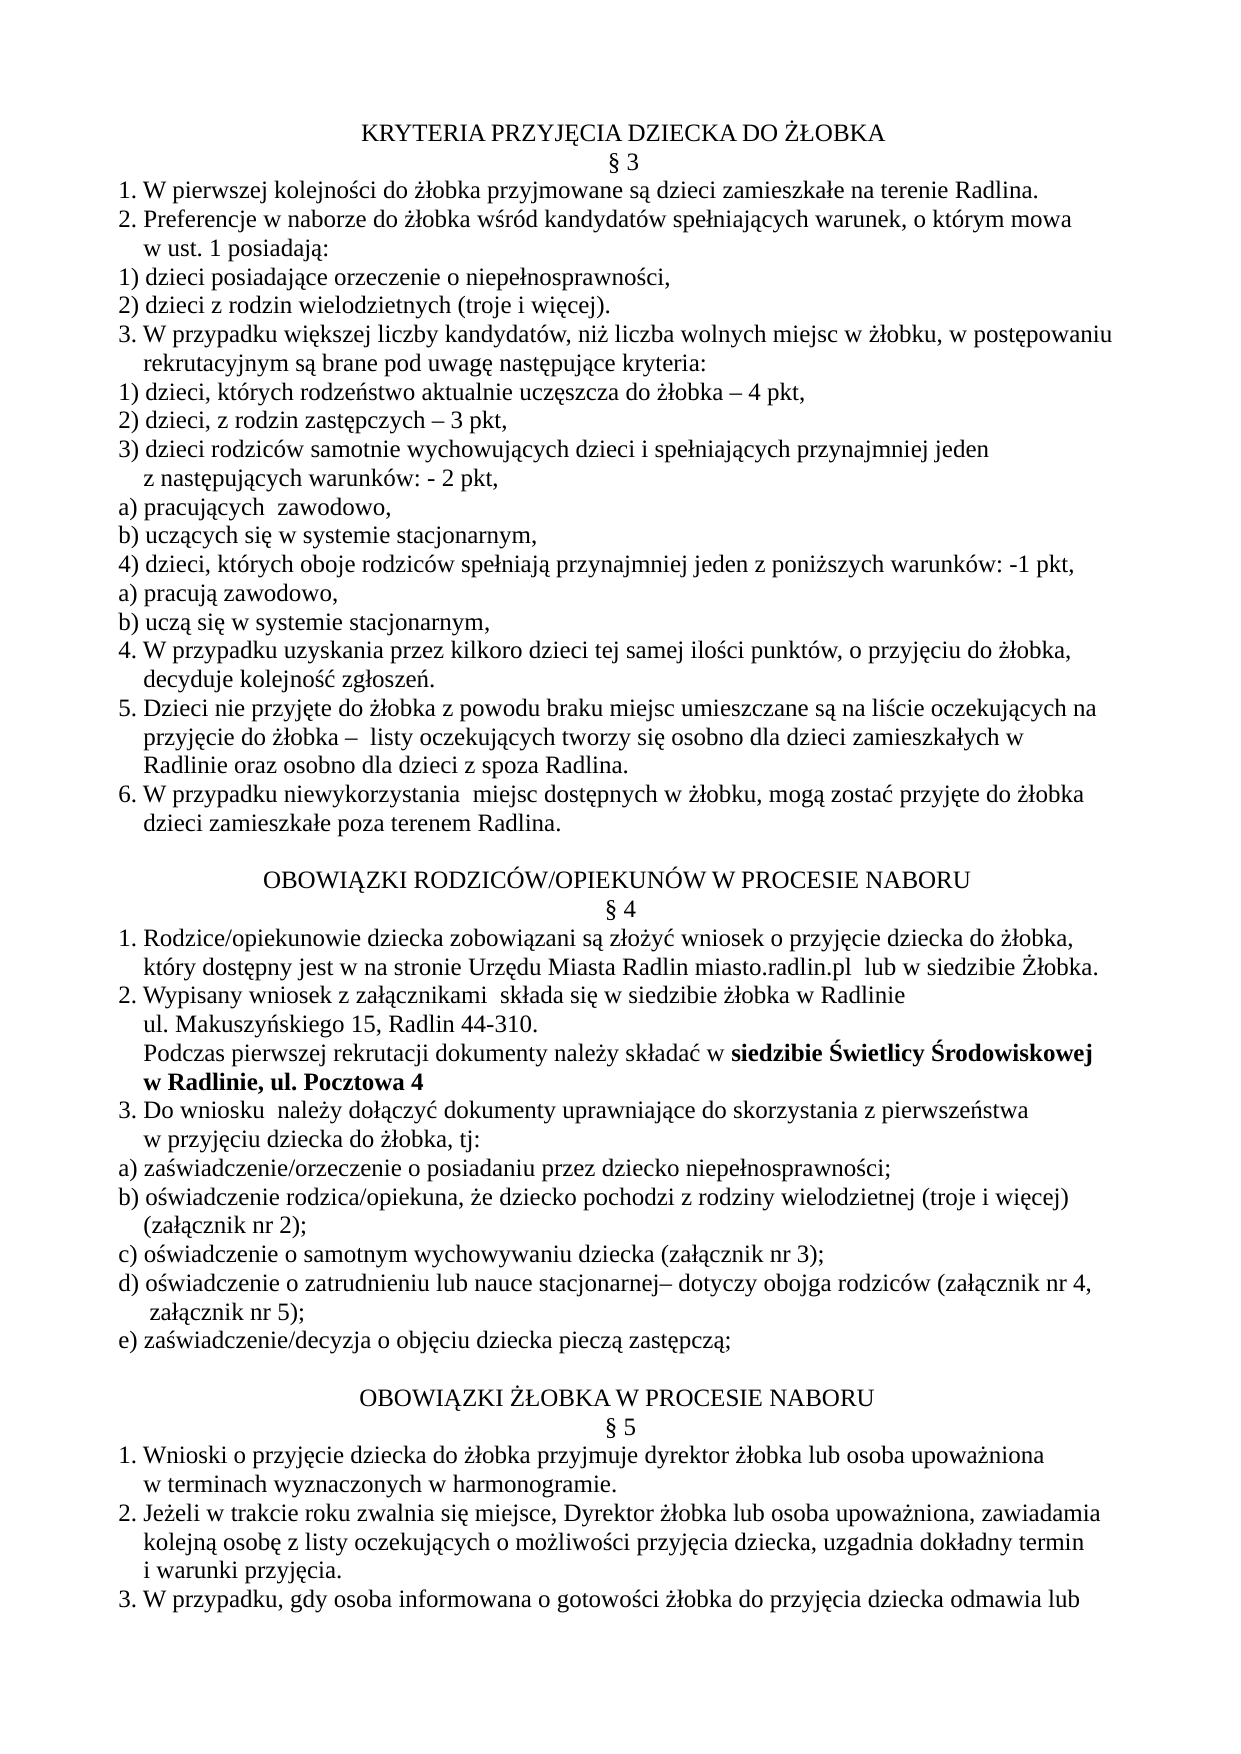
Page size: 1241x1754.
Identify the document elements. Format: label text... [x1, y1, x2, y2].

text który dostępny jest w na stronie Urzędu Miasta Radlin miasto.radlin.pl lub w siedzibie Żłobka. [118, 952, 1122, 981]
text 4. W przypadku uzyskania przez kilkoro dzieci tej samej ilości punktów, o przyjęciu do żłobka, [118, 636, 1122, 664]
text § 3 [118, 147, 1122, 176]
text Podczas pierwszej rekrutacji dokumenty należy składać w siedzibie Świetlicy Środowiskowej [118, 1038, 1122, 1067]
text § 4 [118, 894, 1122, 923]
text (załącznik nr 2); [118, 1211, 1122, 1239]
text w terminach wyznaczonych w harmonogramie. [118, 1469, 1122, 1498]
text 2. Wypisany wniosek z załącznikami składa się w siedzibie żłobka w Radlinie [118, 981, 1122, 1009]
text w Radlinie, ul. Pocztowa 4 [118, 1067, 1122, 1096]
text 5. Dzieci nie przyjęte do żłobka z powodu braku miejsc umieszczane są na liście oczekujących na [118, 693, 1122, 722]
text d) oświadczenie o zatrudnieniu lub nauce stacjonarnej– dotyczy obojga rodziców (załącznik nr 4, [118, 1268, 1122, 1297]
text e) zaświadczenie/decyzja o objęciu dziecka pieczą zastępczą; [118, 1326, 1122, 1354]
text 1. W pierwszej kolejności do żłobka przyjmowane są dzieci zamieszkałe na terenie Radlina. [118, 176, 1122, 204]
text c) oświadczenie o samotnym wychowywaniu dziecka (załącznik nr 3); [118, 1239, 1122, 1268]
text rekrutacyjnym są brane pod uwagę następujące kryteria: [118, 348, 1122, 377]
text KRYTERIA PRZYJĘCIA DZIECKA DO ŻŁOBKA [118, 118, 1122, 147]
text b) uczących się w systemie stacjonarnym, [118, 521, 1122, 549]
text 1) dzieci posiadające orzeczenie o niepełnosprawności, [118, 262, 1122, 291]
text 2. Preferencje w naborze do żłobka wśród kandydatów spełniających warunek, o którym mowa [118, 204, 1122, 233]
text załącznik nr 5); [118, 1297, 1122, 1326]
text ul. Makuszyńskiego 15, Radlin 44-310. [118, 1009, 1122, 1038]
text 1) dzieci, których rodzeństwo aktualnie uczęszcza do żłobka – 4 pkt, [118, 377, 1122, 406]
text i warunki przyjęcia. [118, 1556, 1122, 1584]
text a) zaświadczenie/orzeczenie o posiadaniu przez dziecko niepełnosprawności; [118, 1153, 1122, 1182]
text OBOWIĄZKI RODZICÓW/OPIEKUNÓW W PROCESIE NABORU [118, 866, 1122, 894]
text 2) dzieci z rodzin wielodzietnych (troje i więcej). [118, 291, 1122, 319]
text 1. Wnioski o przyjęcie dziecka do żłobka przyjmuje dyrektor żłobka lub osoba upoważniona [118, 1441, 1122, 1469]
text 3. W przypadku, gdy osoba informowana o gotowości żłobka do przyjęcia dziecka odmawia lub [118, 1584, 1122, 1613]
text Radlinie oraz osobno dla dzieci z spoza Radlina. [118, 751, 1122, 779]
text § 5 [118, 1412, 1122, 1441]
text 2. Jeżeli w trakcie roku zwalnia się miejsce, Dyrektor żłobka lub osoba upoważniona, zawiadamia [118, 1498, 1122, 1527]
text 3. Do wniosku należy dołączyć dokumenty uprawniające do skorzystania z pierwszeństwa [118, 1096, 1122, 1124]
text z następujących warunków: - 2 pkt, [118, 463, 1122, 492]
text 1. Rodzice/opiekunowie dziecka zobowiązani są złożyć wniosek o przyjęcie dziecka do żłobka, [118, 923, 1122, 952]
text w ust. 1 posiadają: [118, 233, 1122, 262]
text b) oświadczenie rodzica/opiekuna, że dziecko pochodzi z rodziny wielodzietnej (troje i więcej) [118, 1182, 1122, 1211]
text 4) dzieci, których oboje rodziców spełniają przynajmniej jeden z poniższych warunków: -1 pkt, [118, 549, 1122, 578]
text 3. W przypadku większej liczby kandydatów, niż liczba wolnych miejsc w żłobku, w postępowaniu [118, 319, 1122, 348]
text b) uczą się w systemie stacjonarnym, [118, 607, 1122, 636]
text przyjęcie do żłobka – listy oczekujących tworzy się osobno dla dzieci zamieszkałych w [118, 722, 1122, 751]
text a) pracujących zawodowo, [118, 492, 1122, 521]
text kolejną osobę z listy oczekujących o możliwości przyjęcia dziecka, uzgadnia dokładny termin [118, 1527, 1122, 1556]
text 2) dzieci, z rodzin zastępczych – 3 pkt, [118, 406, 1122, 434]
text w przyjęciu dziecka do żłobka, tj: [118, 1124, 1122, 1153]
text decyduje kolejność zgłoszeń. [118, 664, 1122, 693]
text 3) dzieci rodziców samotnie wychowujących dzieci i spełniających przynajmniej jeden [118, 434, 1122, 463]
text dzieci zamieszkałe poza terenem Radlina. [118, 808, 1122, 837]
text 6. W przypadku niewykorzystania miejsc dostępnych w żłobku, mogą zostać przyjęte do żłobka [118, 779, 1122, 808]
text a) pracują zawodowo, [118, 578, 1122, 607]
text OBOWIĄZKI ŻŁOBKA W PROCESIE NABORU [118, 1383, 1122, 1412]
